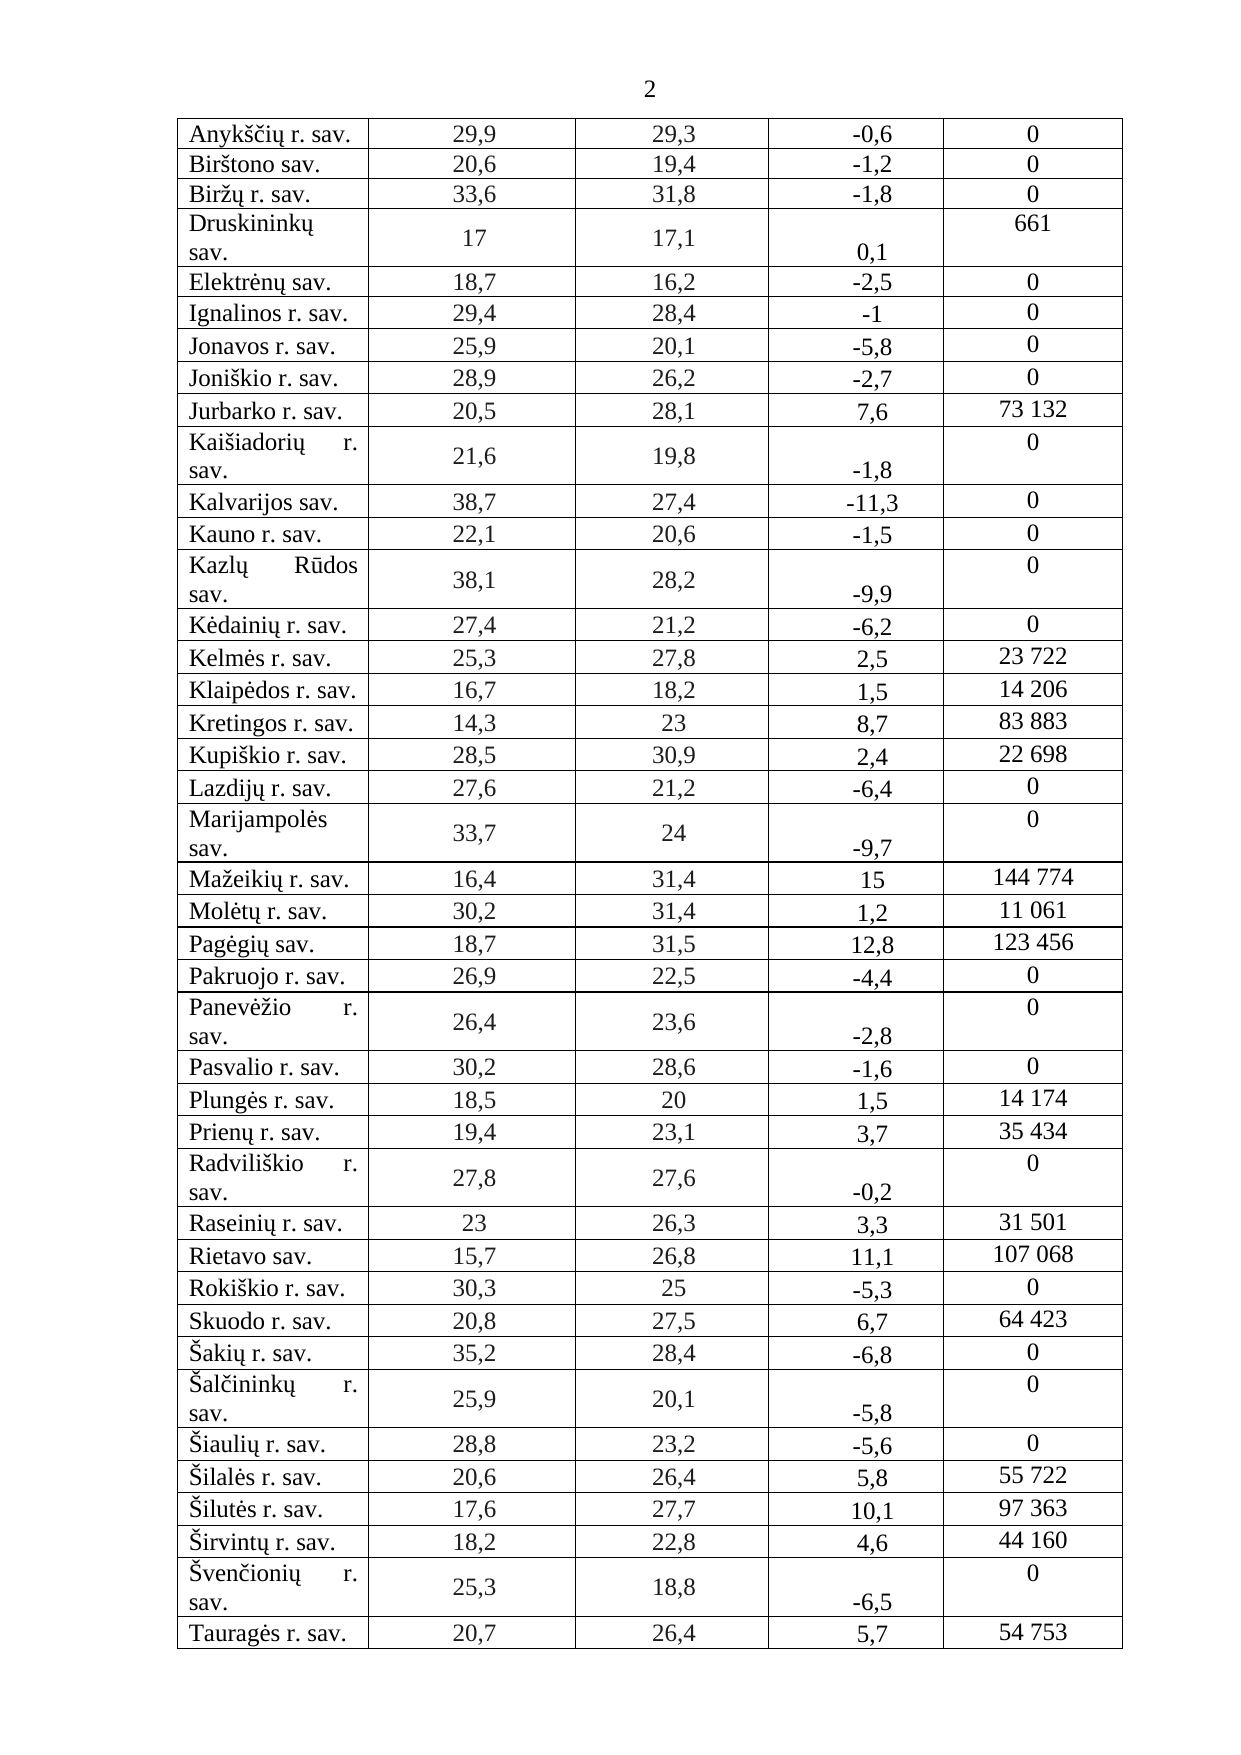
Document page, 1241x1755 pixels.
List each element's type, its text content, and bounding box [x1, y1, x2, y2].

table_cell -1,5 [769, 518, 943, 549]
table_cell 23,6 [576, 993, 768, 1050]
table_cell 29,3 [576, 119, 768, 148]
table_cell 23 [576, 706, 768, 738]
table_cell 10,1 [769, 1493, 943, 1524]
table_cell 29,9 [369, 119, 575, 148]
table_cell 14,3 [369, 706, 575, 738]
table_cell 16,2 [576, 267, 768, 296]
table_cell -6,2 [769, 609, 943, 640]
table_cell 28,1 [576, 394, 768, 426]
table_cell 26,4 [369, 993, 575, 1050]
table_cell 0 [944, 297, 1122, 328]
table_cell Šilalės r. sav. [178, 1461, 368, 1492]
table_cell 23,2 [576, 1428, 768, 1459]
table_cell 20,6 [369, 149, 575, 178]
table_cell Druskininkų sav. [178, 209, 368, 266]
table_cell 123 456 [944, 928, 1122, 959]
table_cell -9,9 [769, 550, 943, 608]
table_cell 0 [944, 771, 1122, 803]
table_cell 20,7 [369, 1617, 575, 1648]
table_cell Kupiškio r. sav. [178, 739, 368, 770]
table_cell 29,4 [369, 297, 575, 328]
table_cell -1,8 [769, 427, 943, 484]
table_cell 30,2 [369, 1051, 575, 1082]
table_cell 25,3 [369, 1558, 575, 1616]
table_cell Radviliškio r. sav. [178, 1149, 368, 1206]
table_cell 12,8 [769, 928, 943, 959]
table_cell Kaišiadorių r. sav. [178, 427, 368, 484]
table_cell 0 [944, 427, 1122, 484]
table_cell Biržų r. sav. [178, 179, 368, 207]
table_cell Šalčininkų r. sav. [178, 1370, 368, 1427]
table_cell Šilutės r. sav. [178, 1493, 368, 1524]
table_cell Šiaulių r. sav. [178, 1428, 368, 1459]
table_cell 55 722 [944, 1461, 1122, 1492]
table_cell 28,4 [576, 297, 768, 328]
table_cell 0 [944, 1272, 1122, 1303]
table_cell 25,9 [369, 1370, 575, 1427]
table_cell -0,2 [769, 1149, 943, 1206]
table_cell 5,8 [769, 1461, 943, 1492]
table_cell 0 [944, 362, 1122, 393]
table_cell 33,6 [369, 179, 575, 207]
table_cell 1,5 [769, 1084, 943, 1115]
table_cell 20 [576, 1084, 768, 1115]
table_cell 22,8 [576, 1526, 768, 1557]
table_cell 19,8 [576, 427, 768, 484]
table_cell 28,8 [369, 1428, 575, 1459]
table_cell 26,4 [576, 1617, 768, 1648]
table_cell 35,2 [369, 1337, 575, 1368]
table_cell 64 423 [944, 1305, 1122, 1336]
table_cell 17,1 [576, 209, 768, 266]
table_cell 25,3 [369, 641, 575, 673]
table_cell 22,5 [576, 960, 768, 991]
table_cell Birštono sav. [178, 149, 368, 178]
table_cell 18,2 [576, 674, 768, 705]
table_cell 0 [944, 267, 1122, 296]
table_cell -1,6 [769, 1051, 943, 1082]
table_cell 28,6 [576, 1051, 768, 1082]
table_cell 31,4 [576, 863, 768, 894]
table_cell 1,2 [769, 895, 943, 926]
table_cell 27,8 [576, 641, 768, 673]
table_cell 0 [944, 1149, 1122, 1206]
table_cell 28,2 [576, 550, 768, 608]
table_cell 30,3 [369, 1272, 575, 1303]
table_cell Švenčionių r. sav. [178, 1558, 368, 1616]
table_cell -6,5 [769, 1558, 943, 1616]
table_cell 0 [944, 485, 1122, 517]
table_cell 19,4 [576, 149, 768, 178]
table_cell 0 [944, 149, 1122, 178]
table_cell 3,3 [769, 1207, 943, 1238]
table_cell 0 [944, 1428, 1122, 1459]
table_cell Jonavos r. sav. [178, 329, 368, 361]
table_cell 18,8 [576, 1558, 768, 1616]
table_cell 7,6 [769, 394, 943, 426]
table_cell 0 [944, 1370, 1122, 1427]
table_cell -2,8 [769, 993, 943, 1050]
table_cell -0,6 [769, 119, 943, 148]
table_cell Jurbarko r. sav. [178, 394, 368, 426]
table_cell 27,8 [369, 1149, 575, 1206]
table_cell 27,4 [369, 609, 575, 640]
table_cell Kelmės r. sav. [178, 641, 368, 673]
table_cell 54 753 [944, 1617, 1122, 1648]
table_cell 107 068 [944, 1240, 1122, 1271]
table_cell 15,7 [369, 1240, 575, 1271]
table_cell Kalvarijos sav. [178, 485, 368, 517]
table_cell Prienų r. sav. [178, 1116, 368, 1147]
table_cell 5,7 [769, 1617, 943, 1648]
table_cell -2,7 [769, 362, 943, 393]
table_cell 0 [944, 119, 1122, 148]
table_cell 0 [944, 550, 1122, 608]
table_cell Skuodo r. sav. [178, 1305, 368, 1336]
table_cell -5,8 [769, 329, 943, 361]
table_cell 31,4 [576, 895, 768, 926]
table_cell 23,1 [576, 1116, 768, 1147]
table_cell 22,1 [369, 518, 575, 549]
table_cell Rietavo sav. [178, 1240, 368, 1271]
table_cell Elektrėnų sav. [178, 267, 368, 296]
table_cell -9,7 [769, 804, 943, 861]
table_cell 3,7 [769, 1116, 943, 1147]
table_cell 4,6 [769, 1526, 943, 1557]
table_cell 17,6 [369, 1493, 575, 1524]
table_cell 44 160 [944, 1526, 1122, 1557]
table_cell 30,9 [576, 739, 768, 770]
table_cell 26,9 [369, 960, 575, 991]
table_cell -5,8 [769, 1370, 943, 1427]
table_cell 0 [944, 804, 1122, 861]
table_cell 18,7 [369, 928, 575, 959]
table_cell Raseinių r. sav. [178, 1207, 368, 1238]
table_cell -6,8 [769, 1337, 943, 1368]
table_cell 73 132 [944, 394, 1122, 426]
table_cell 23 [369, 1207, 575, 1238]
table_cell 21,6 [369, 427, 575, 484]
table_cell 0 [944, 1558, 1122, 1616]
table_cell Marijampolės sav. [178, 804, 368, 861]
table_cell -5,6 [769, 1428, 943, 1459]
table_cell 0 [944, 993, 1122, 1050]
table_cell 144 774 [944, 863, 1122, 894]
table_cell Molėtų r. sav. [178, 895, 368, 926]
table_cell 0 [944, 960, 1122, 991]
table_cell Klaipėdos r. sav. [178, 674, 368, 705]
table_cell Tauragės r. sav. [178, 1617, 368, 1648]
table_cell 18,7 [369, 267, 575, 296]
table_cell -5,3 [769, 1272, 943, 1303]
table_cell 26,8 [576, 1240, 768, 1271]
table_cell 83 883 [944, 706, 1122, 738]
table_cell 26,4 [576, 1461, 768, 1492]
table_cell 27,6 [369, 771, 575, 803]
table_cell 18,5 [369, 1084, 575, 1115]
table_cell 661 [944, 209, 1122, 266]
table_cell Plungės r. sav. [178, 1084, 368, 1115]
table_cell 1,5 [769, 674, 943, 705]
table_cell 11 061 [944, 895, 1122, 926]
table_cell Kazlų Rūdos sav. [178, 550, 368, 608]
table_cell Kretingos r. sav. [178, 706, 368, 738]
table_cell Ignalinos r. sav. [178, 297, 368, 328]
table_cell 26,3 [576, 1207, 768, 1238]
table_cell 19,4 [369, 1116, 575, 1147]
table_cell 38,7 [369, 485, 575, 517]
table_cell Lazdijų r. sav. [178, 771, 368, 803]
table_cell 20,1 [576, 1370, 768, 1427]
table_cell 14 206 [944, 674, 1122, 705]
table_cell 20,6 [576, 518, 768, 549]
table_cell 26,2 [576, 362, 768, 393]
table_cell 27,4 [576, 485, 768, 517]
table_cell 22 698 [944, 739, 1122, 770]
table_cell 27,6 [576, 1149, 768, 1206]
table_cell 0 [944, 1051, 1122, 1082]
table_cell 0 [944, 609, 1122, 640]
table_cell 28,4 [576, 1337, 768, 1368]
table_cell 8,7 [769, 706, 943, 738]
table_cell 31 501 [944, 1207, 1122, 1238]
table_cell -11,3 [769, 485, 943, 517]
table_cell -2,5 [769, 267, 943, 296]
table_cell 20,8 [369, 1305, 575, 1336]
table_cell 15 [769, 863, 943, 894]
table_cell 20,5 [369, 394, 575, 426]
table_cell 0 [944, 329, 1122, 361]
table_cell Pakruojo r. sav. [178, 960, 368, 991]
table_cell Kauno r. sav. [178, 518, 368, 549]
table_cell 28,5 [369, 739, 575, 770]
table_cell 27,5 [576, 1305, 768, 1336]
table_cell 38,1 [369, 550, 575, 608]
table_cell 16,4 [369, 863, 575, 894]
table_cell 27,7 [576, 1493, 768, 1524]
table_cell Rokiškio r. sav. [178, 1272, 368, 1303]
table_cell -1,8 [769, 179, 943, 207]
table_cell 2,4 [769, 739, 943, 770]
table_cell Pasvalio r. sav. [178, 1051, 368, 1082]
table_cell 0 [944, 179, 1122, 207]
table_cell 97 363 [944, 1493, 1122, 1524]
table_cell 14 174 [944, 1084, 1122, 1115]
table_cell 24 [576, 804, 768, 861]
table_cell 20,6 [369, 1461, 575, 1492]
table_cell 30,2 [369, 895, 575, 926]
table_cell 16,7 [369, 674, 575, 705]
table_cell 11,1 [769, 1240, 943, 1271]
table_cell 23 722 [944, 641, 1122, 673]
table_cell 2,5 [769, 641, 943, 673]
table_cell Panevėžio r. sav. [178, 993, 368, 1050]
table_cell 35 434 [944, 1116, 1122, 1147]
table_cell 25,9 [369, 329, 575, 361]
table_cell 6,7 [769, 1305, 943, 1336]
table_cell 0 [944, 1337, 1122, 1368]
table_cell Joniškio r. sav. [178, 362, 368, 393]
table_cell Širvintų r. sav. [178, 1526, 368, 1557]
table_cell Mažeikių r. sav. [178, 863, 368, 894]
table_cell 18,2 [369, 1526, 575, 1557]
table_cell Pagėgių sav. [178, 928, 368, 959]
table_cell Kėdainių r. sav. [178, 609, 368, 640]
table_cell -4,4 [769, 960, 943, 991]
table_cell -1,2 [769, 149, 943, 178]
table_cell 31,8 [576, 179, 768, 207]
table_cell 0 [944, 518, 1122, 549]
table_cell 17 [369, 209, 575, 266]
table_cell 25 [576, 1272, 768, 1303]
table_cell 28,9 [369, 362, 575, 393]
table_cell -1 [769, 297, 943, 328]
table_cell 21,2 [576, 771, 768, 803]
table_cell -6,4 [769, 771, 943, 803]
table_cell 21,2 [576, 609, 768, 640]
table_cell 20,1 [576, 329, 768, 361]
table_cell 0,1 [769, 209, 943, 266]
table_cell 31,5 [576, 928, 768, 959]
table_cell Anykščių r. sav. [178, 119, 368, 148]
table_cell Šakių r. sav. [178, 1337, 368, 1368]
table_cell 33,7 [369, 804, 575, 861]
